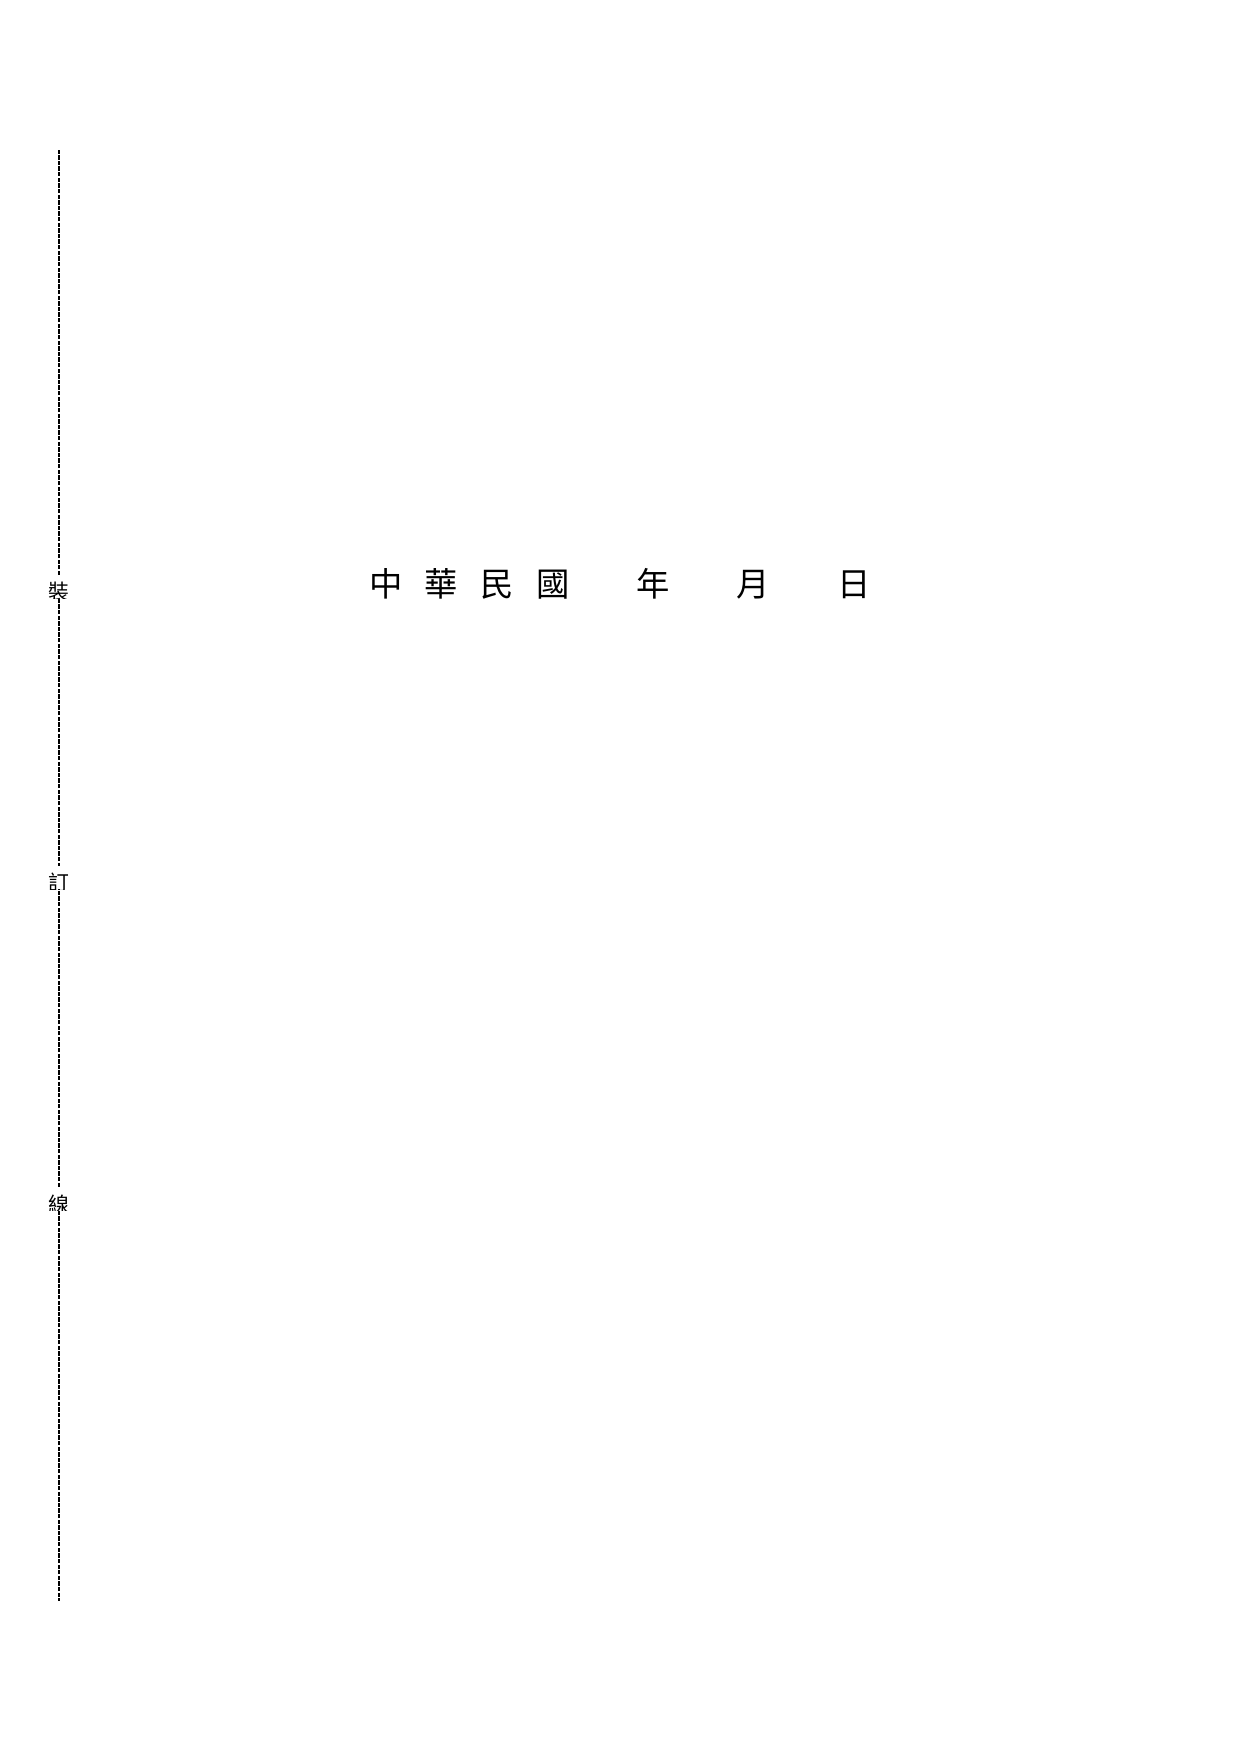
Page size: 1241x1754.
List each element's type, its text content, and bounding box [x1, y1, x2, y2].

text 中 華 民 國 年 月 日 [118, 558, 1122, 606]
